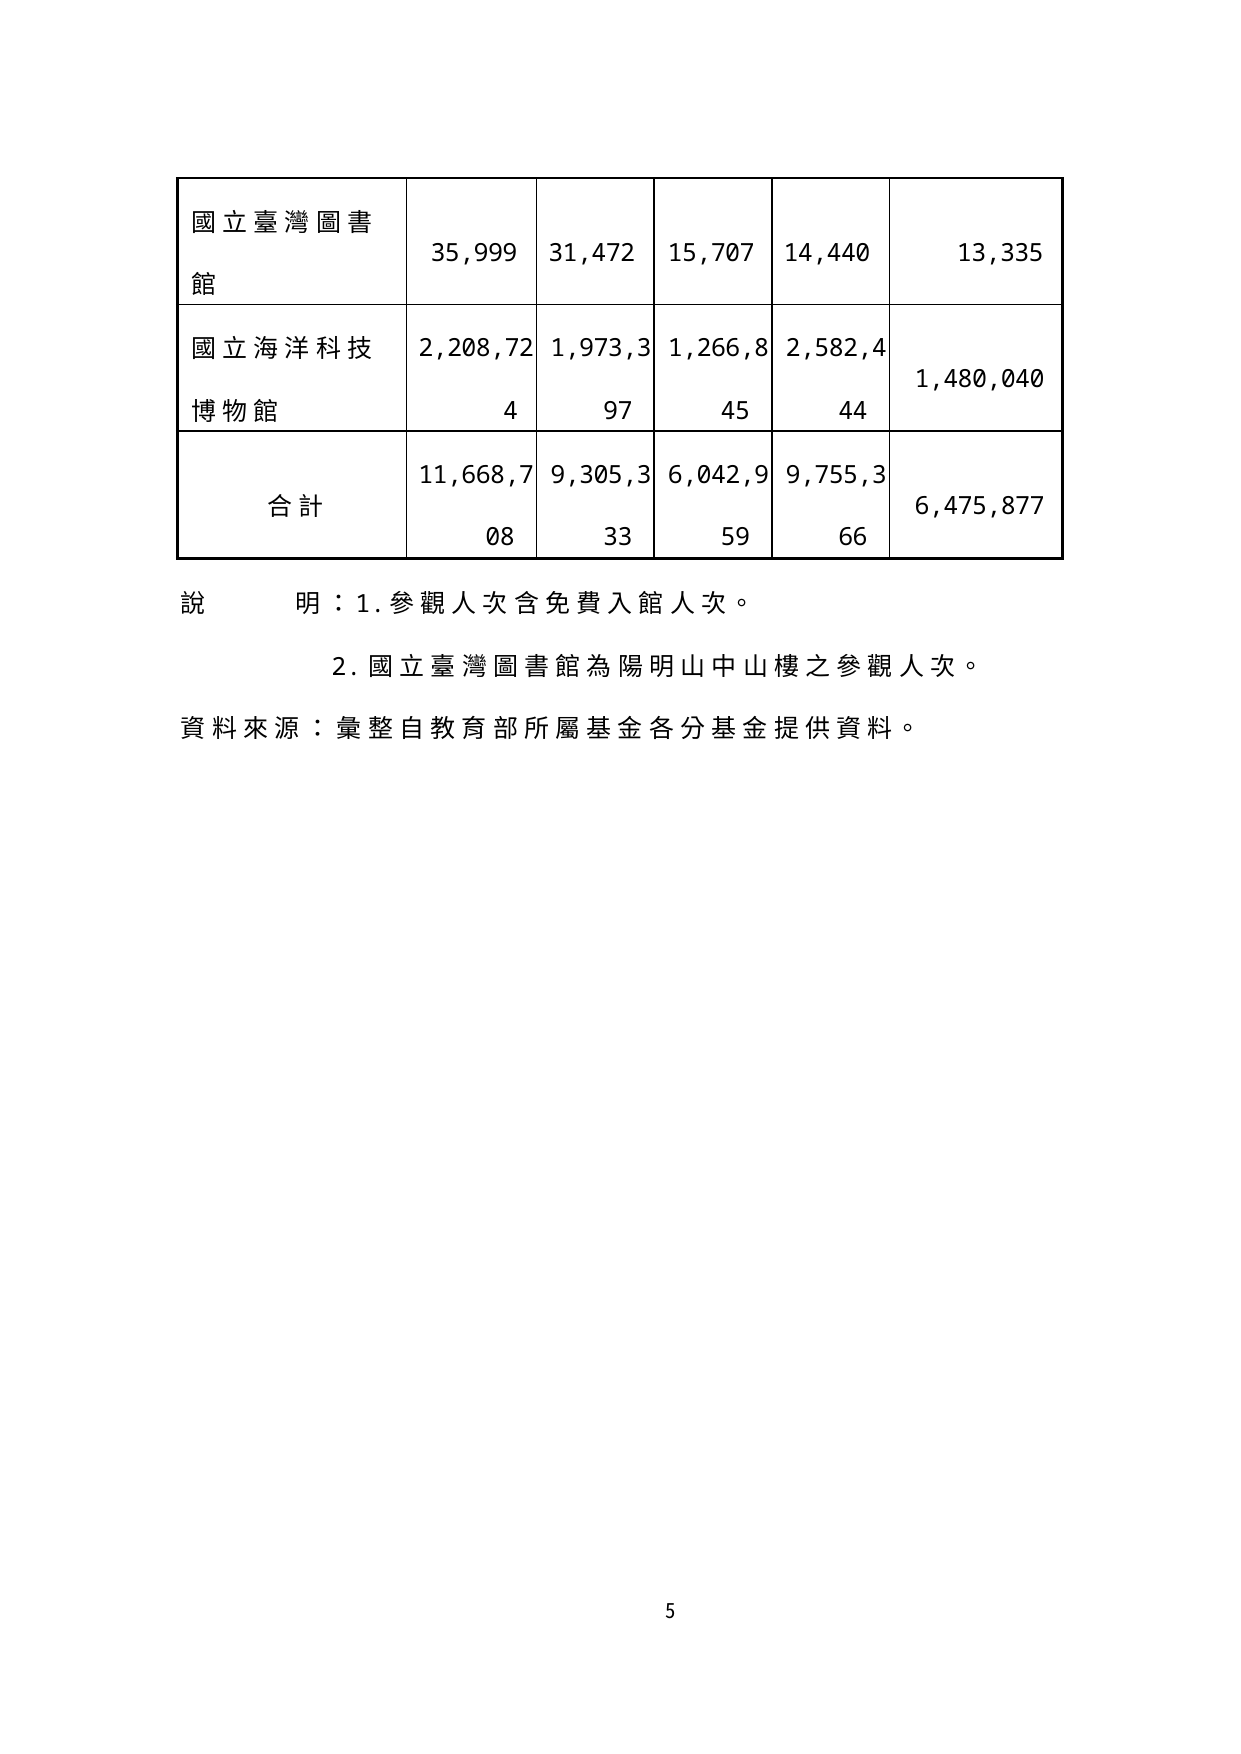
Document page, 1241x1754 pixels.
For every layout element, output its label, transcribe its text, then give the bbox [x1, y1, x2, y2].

table_cell 2,208,724 [407, 305, 536, 430]
table_cell 合計 [179, 432, 406, 557]
table_cell 14,440 [773, 179, 889, 304]
table_cell 2,582,444 [773, 305, 889, 430]
table_cell 1,266,845 [655, 305, 771, 430]
table_cell 9,305,333 [537, 432, 653, 557]
table_cell 1,480,040 [890, 305, 1061, 430]
table_cell 35,999 [407, 179, 536, 304]
table_cell 1,973,397 [537, 305, 653, 430]
table_cell 6,042,959 [655, 432, 771, 557]
text 資料來源：彙整自教育部所屬基金各分基金提供資料。 [177, 685, 1063, 747]
text 2.國立臺灣圖書館為陽明山中山樓之參觀人次。 [177, 622, 1063, 685]
text 說 明：1.參觀人次含免費入館人次。 [177, 560, 1063, 622]
table_cell 國立海洋科技博物館 [179, 305, 406, 430]
table_cell 13,335 [890, 179, 1061, 304]
table_cell 11,668,708 [407, 432, 536, 557]
table_cell 31,472 [537, 179, 653, 304]
table_cell 9,755,366 [773, 432, 889, 557]
table_cell 國立臺灣圖書館 [179, 179, 406, 304]
table_cell 15,707 [655, 179, 771, 304]
table_cell 6,475,877 [890, 432, 1061, 557]
